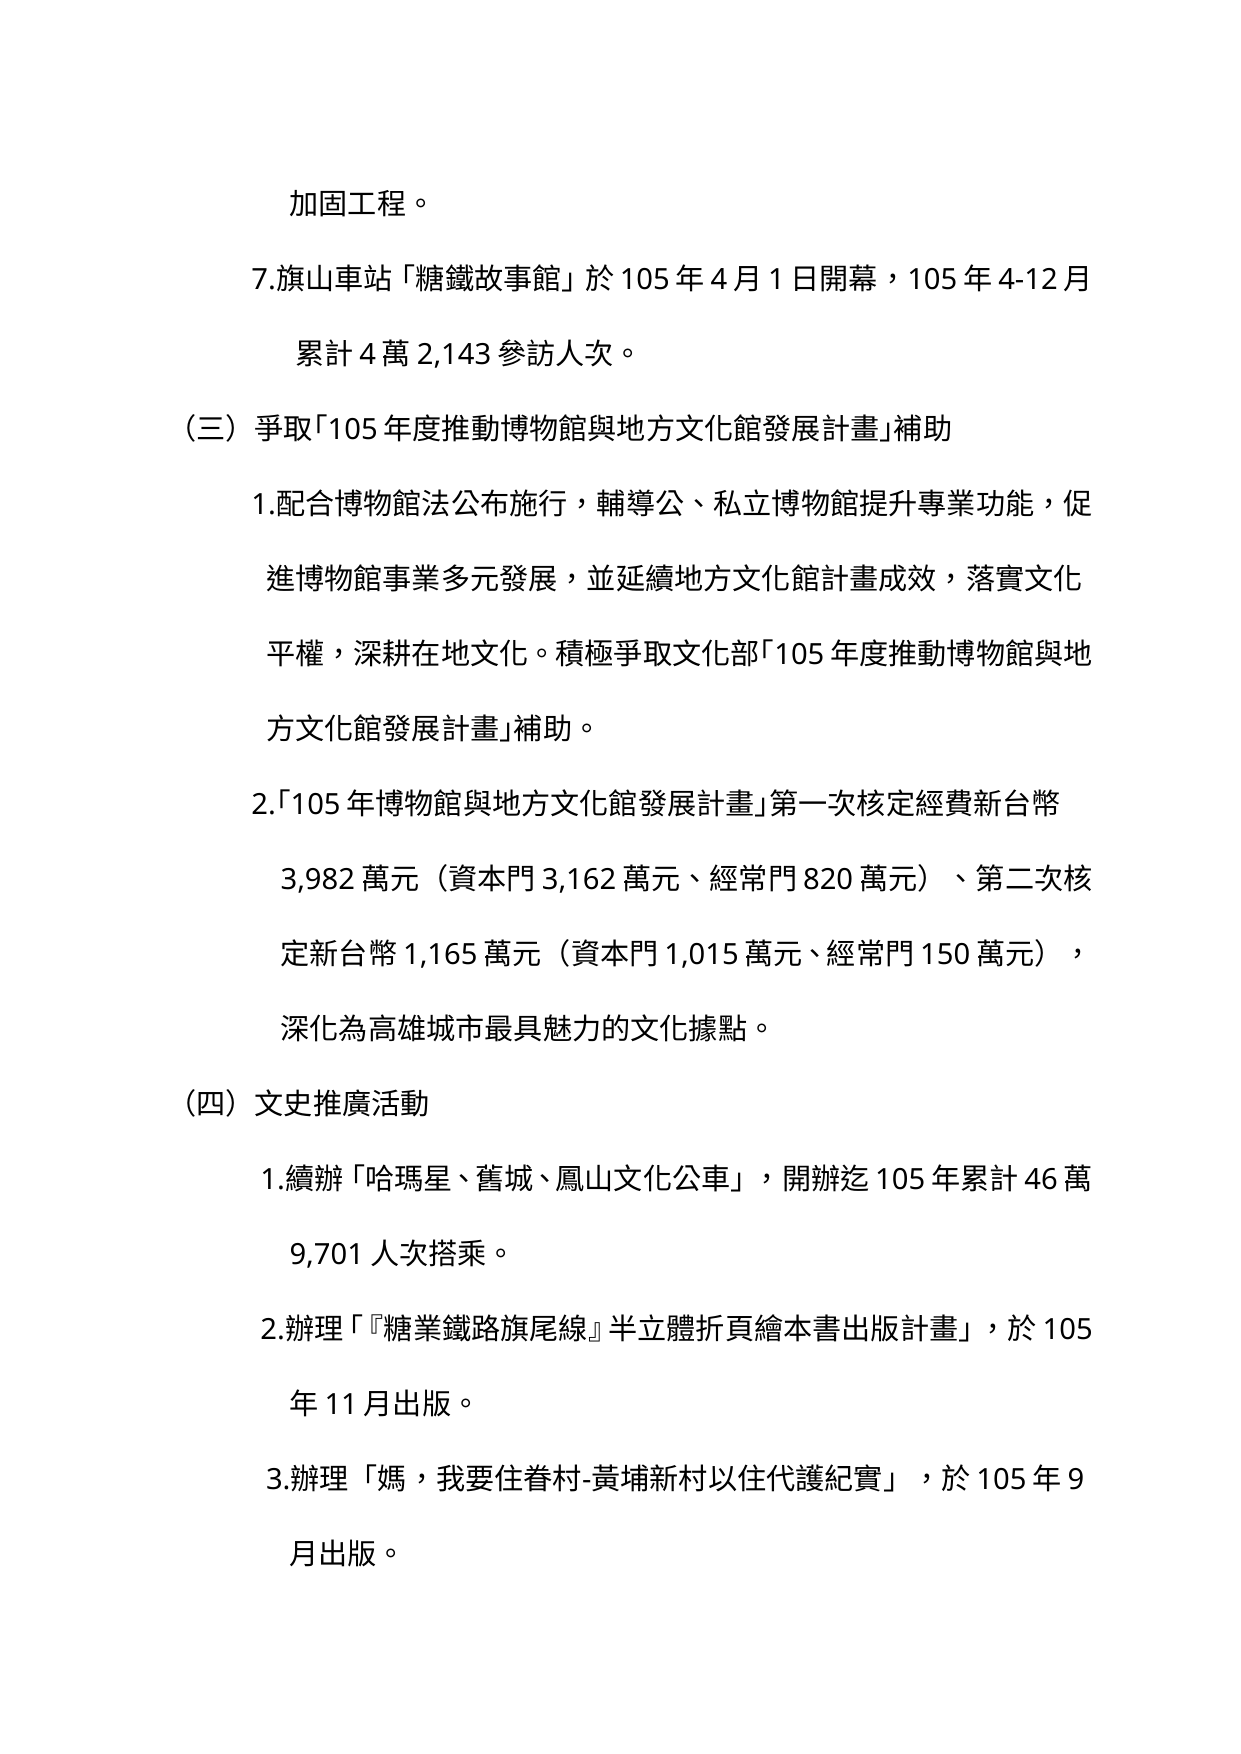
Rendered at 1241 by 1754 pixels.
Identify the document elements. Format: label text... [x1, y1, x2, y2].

text 7.旗山車站「糖鐵故事館」於105年4月1日開幕，105年4-12月累計4萬2,143參訪人次。 [251, 239, 1092, 389]
text 2.辦理「『糖業鐵路旗尾線』半立體折頁繪本書出版計畫」，於105年11月出版。 [260, 1289, 1092, 1439]
text （三）爭取｢105年度推動博物館與地方文化館發展計畫｣補助 [148, 389, 1092, 464]
text 2.｢105年博物館與地方文化館發展計畫｣第一次核定經費新台幣3,982萬元（資本門3,162萬元、經常門820萬元）、第二次核定新台幣1,165萬元（資本門1,015萬元、經常門150萬元），深化為高雄城市最具魅力的文化據點。 [251, 764, 1092, 1064]
text 1.續辦「哈瑪星、舊城、鳳山文化公車」，開辦迄105年累計46萬9,701人次搭乘。 [260, 1139, 1092, 1289]
text （四）文史推廣活動 [148, 1064, 1092, 1139]
text 3.辦理「媽，我要住眷村-黃埔新村以住代護紀實」，於105年9月出版。 [266, 1439, 1092, 1589]
text 加固工程。 [260, 164, 1092, 239]
text 1.配合博物館法公布施行，輔導公、私立博物館提升專業功能，促進博物館事業多元發展，並延續地方文化館計畫成效，落實文化平權，深耕在地文化。積極爭取文化部｢105年度推動博物館與地方文化館發展計畫｣補助。 [251, 464, 1092, 764]
